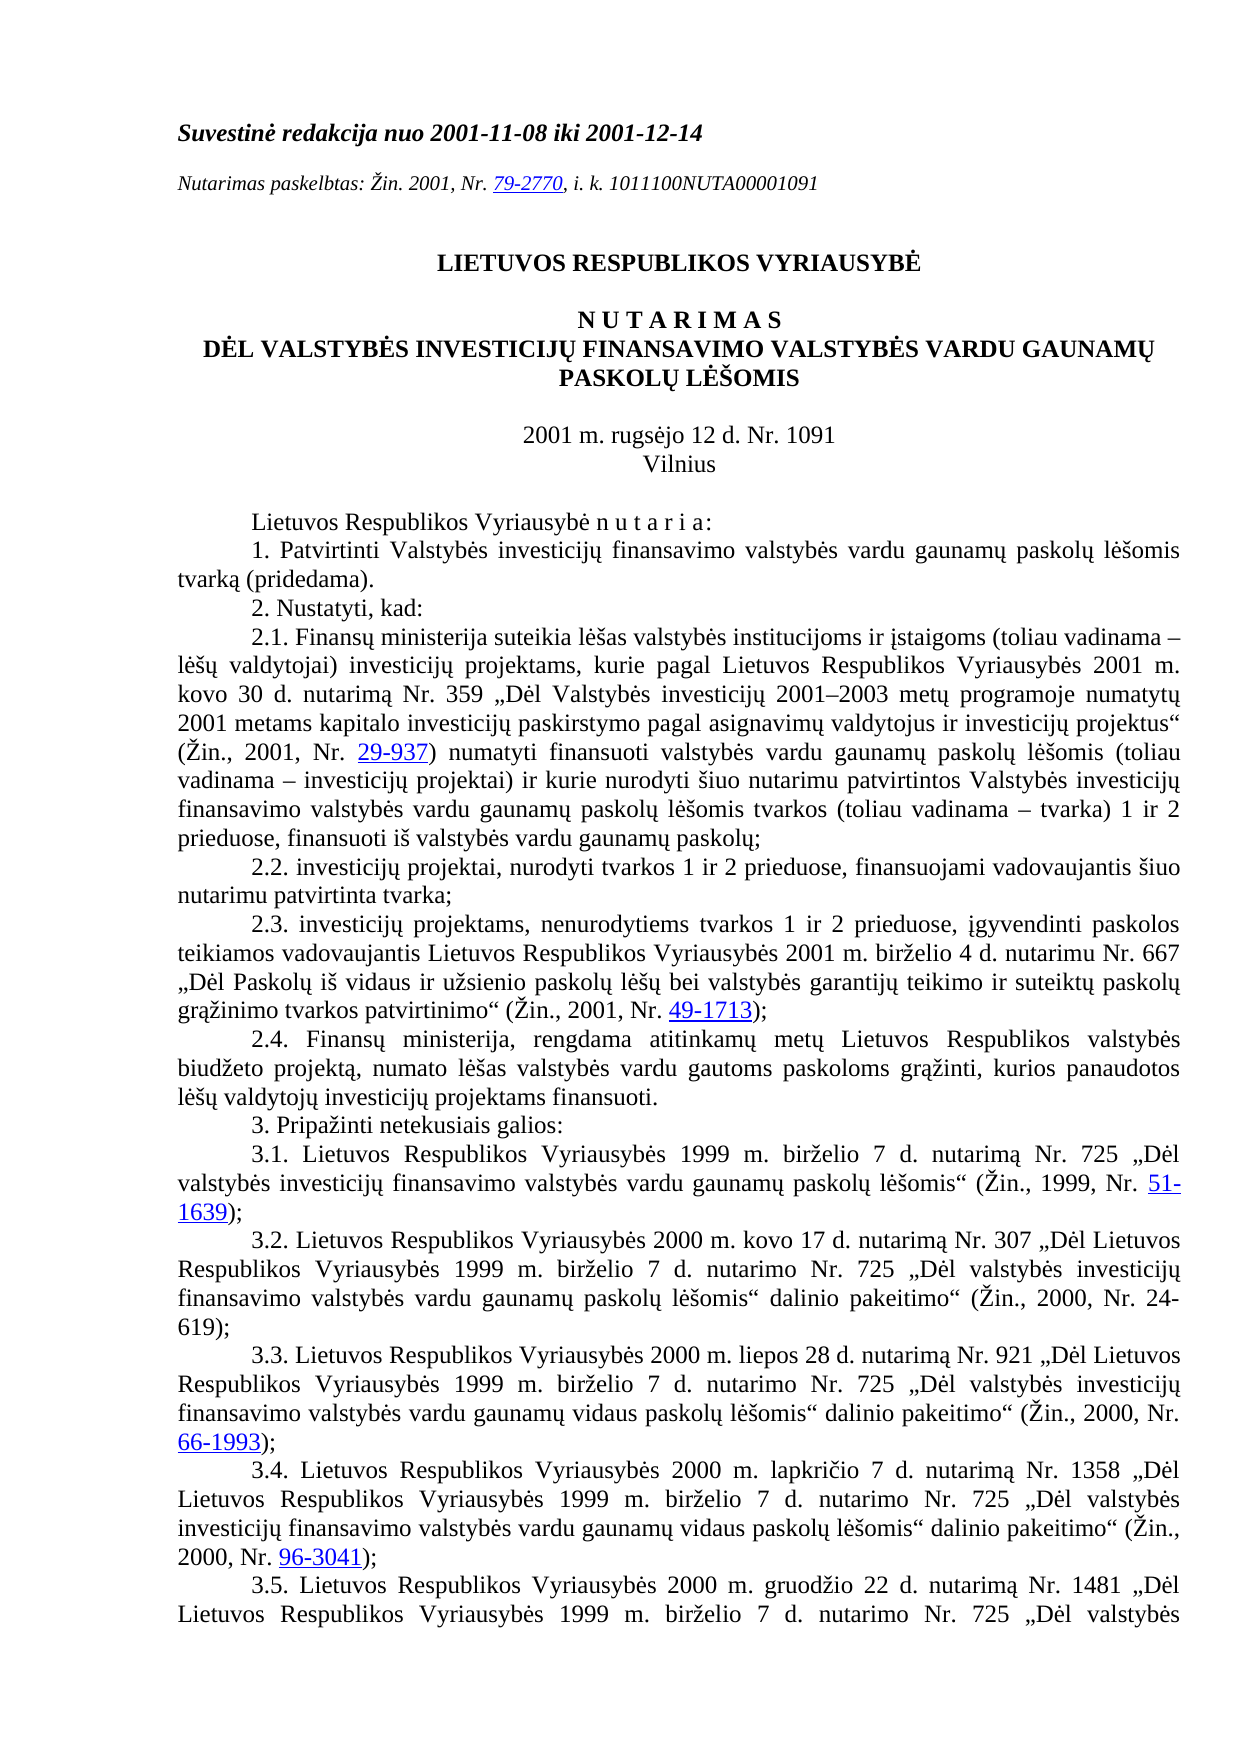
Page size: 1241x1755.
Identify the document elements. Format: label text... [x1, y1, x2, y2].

text 3.4. Lietuvos Respublikos Vyriausybės 2000 m. lapkričio 7 d. nutarimą Nr. 1358 „Dėl Lietuvos Respublikos Vyriausybės 1999 m. birželio 7 d. nutarimo Nr. 725 „Dėl valstybės investicijų finansavimo valstybės vardu gaunamų vidaus paskolų lėšomis“ dalinio pakeitimo“ (Žin., 2000, Nr. 96-3041); [177, 1455, 1181, 1570]
text 3. Pripažinti netekusiais galios: [177, 1110, 1181, 1139]
text N U T A R I M A S [177, 305, 1181, 334]
text 2001 m. rugsėjo 12 d. Nr. 1091 [177, 420, 1181, 449]
text Lietuvos Respublikos Vyriausybė nutaria: [177, 507, 1181, 535]
text DĖL VALSTYBĖS INVESTICIJŲ FINANSAVIMO VALSTYBĖS VARDU GAUNAMŲ PASKOLŲ LĖŠOMIS [177, 334, 1181, 392]
text 3.5. Lietuvos Respublikos Vyriausybės 2000 m. gruodžio 22 d. nutarimą Nr. 1481 „Dėl Lietuvos Respublikos Vyriausybės 1999 m. birželio 7 d. nutarimo Nr. 725 „Dėl valstybės [177, 1570, 1181, 1628]
text Suvestinė redakcija nuo 2001-11-08 iki 2001-12-14 [177, 118, 1181, 147]
text 2.3. investicijų projektams, nenurodytiems tvarkos 1 ir 2 prieduose, įgyvendinti paskolos teikiamos vadovaujantis Lietuvos Respublikos Vyriausybės 2001 m. birželio 4 d. nutarimu Nr. 667 „Dėl Paskolų iš vidaus ir užsienio paskolų lėšų bei valstybės garantijų teikimo ir suteiktų paskolų grąžinimo tvarkos patvirtinimo“ (Žin., 2001, Nr. 49-1713); [177, 909, 1181, 1024]
text Vilnius [177, 449, 1181, 478]
text 1. Patvirtinti Valstybės investicijų finansavimo valstybės vardu gaunamų paskolų lėšomis tvarką (pridedama). [177, 535, 1181, 593]
text 3.2. Lietuvos Respublikos Vyriausybės 2000 m. kovo 17 d. nutarimą Nr. 307 „Dėl Lietuvos Respublikos Vyriausybės 1999 m. birželio 7 d. nutarimo Nr. 725 „Dėl valstybės investicijų finansavimo valstybės vardu gaunamų paskolų lėšomis“ dalinio pakeitimo“ (Žin., 2000, Nr. 24-619); [177, 1225, 1181, 1340]
text 2. Nustatyti, kad: [177, 593, 1181, 622]
text 2.4. Finansų ministerija, rengdama atitinkamų metų Lietuvos Respublikos valstybės biudžeto projektą, numato lėšas valstybės vardu gautoms paskoloms grąžinti, kurios panaudotos lėšų valdytojų investicijų projektams finansuoti. [177, 1024, 1181, 1110]
text 2.1. Finansų ministerija suteikia lėšas valstybės institucijoms ir įstaigoms (toliau vadinama – lėšų valdytojai) investicijų projektams, kurie pagal Lietuvos Respublikos Vyriausybės 2001 m. kovo 30 d. nutarimą Nr. 359 „Dėl Valstybės investicijų 2001–2003 metų programoje numatytų 2001 metams kapitalo investicijų paskirstymo pagal asignavimų valdytojus ir investicijų projektus“ (Žin., 2001, Nr. 29-937) numatyti finansuoti valstybės vardu gaunamų paskolų lėšomis (toliau vadinama – investicijų projektai) ir kurie nurodyti šiuo nutarimu patvirtintos Valstybės investicijų finansavimo valstybės vardu gaunamų paskolų lėšomis tvarkos (toliau vadinama – tvarka) 1 ir 2 prieduose, finansuoti iš valstybės vardu gaunamų paskolų; [177, 622, 1181, 852]
text 3.3. Lietuvos Respublikos Vyriausybės 2000 m. liepos 28 d. nutarimą Nr. 921 „Dėl Lietuvos Respublikos Vyriausybės 1999 m. birželio 7 d. nutarimo Nr. 725 „Dėl valstybės investicijų finansavimo valstybės vardu gaunamų vidaus paskolų lėšomis“ dalinio pakeitimo“ (Žin., 2000, Nr. 66-1993); [177, 1340, 1181, 1455]
text 3.1. Lietuvos Respublikos Vyriausybės 1999 m. birželio 7 d. nutarimą Nr. 725 „Dėl valstybės investicijų finansavimo valstybės vardu gaunamų paskolų lėšomis“ (Žin., 1999, Nr. 51-1639); [177, 1139, 1181, 1225]
text LIETUVOS RESPUBLIKOS VYRIAUSYBĖ [177, 248, 1181, 277]
text 2.2. investicijų projektai, nurodyti tvarkos 1 ir 2 prieduose, finansuojami vadovaujantis šiuo nutarimu patvirtinta tvarka; [177, 852, 1181, 909]
text Nutarimas paskelbtas: Žin. 2001, Nr. 79-2770, i. k. 1011100NUTA00001091 [177, 171, 1181, 195]
